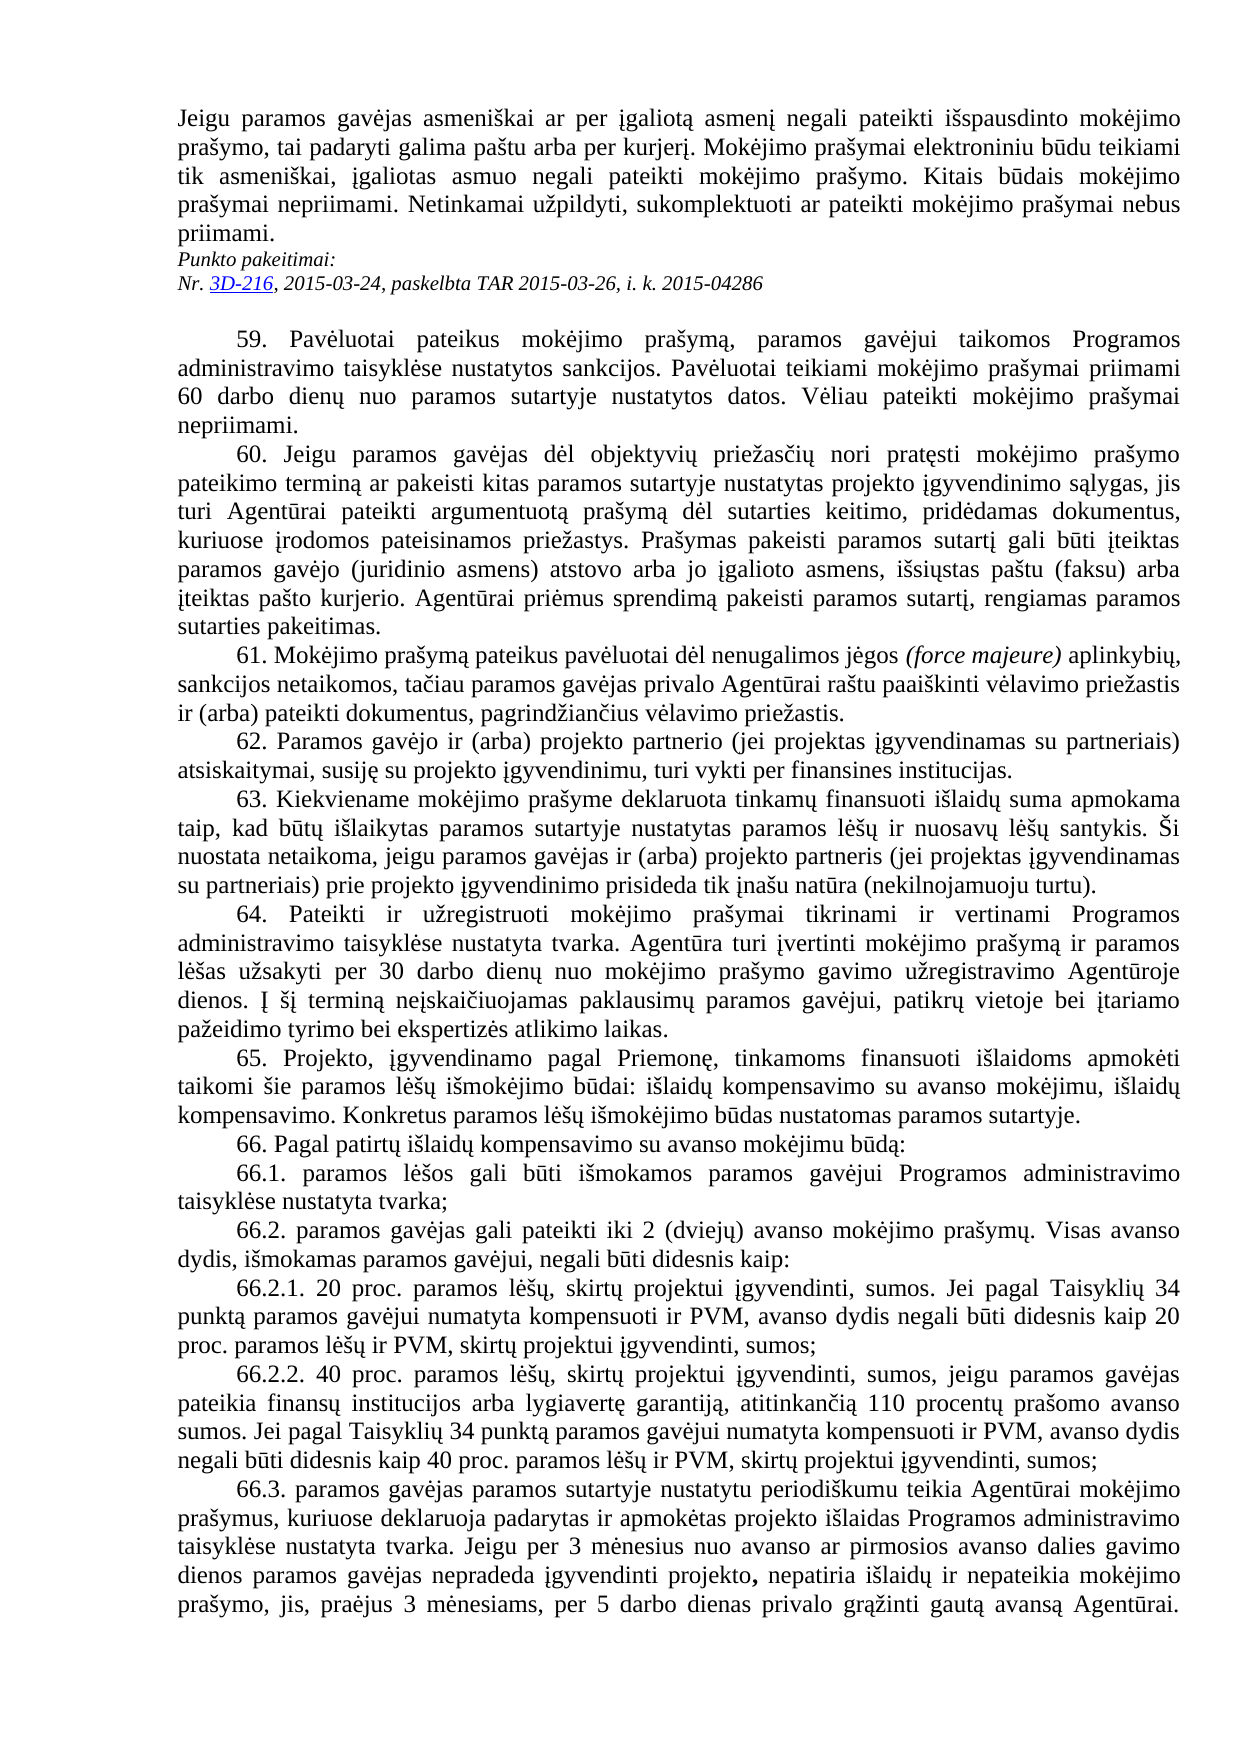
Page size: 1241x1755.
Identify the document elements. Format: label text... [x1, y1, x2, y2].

text 66.2.1. 20 proc. paramos lėšų, skirtų projektui įgyvendinti, sumos. Jei pagal Taisyklių 34 punktą paramos gavėjui numatyta kompensuoti ir PVM, avanso dydis negali būti didesnis kaip 20 proc. paramos lėšų ir PVM, skirtų projektui įgyvendinti, sumos; [177, 1273, 1181, 1359]
text 62. Paramos gavėjo ir (arba) projekto partnerio (jei projektas įgyvendinamas su partneriais) atsiskaitymai, susiję su projekto įgyvendinimu, turi vykti per finansines institucijas. [177, 726, 1181, 784]
text 63. Kiekviename mokėjimo prašyme deklaruota tinkamų finansuoti išlaidų suma apmokama taip, kad būtų išlaikytas paramos sutartyje nustatytas paramos lėšų ir nuosavų lėšų santykis. Ši nuostata netaikoma, jeigu paramos gavėjas ir (arba) projekto partneris (jei projektas įgyvendinamas su partneriais) prie projekto įgyvendinimo prisideda tik įnašu natūra (nekilnojamuoju turtu). [177, 784, 1181, 899]
text 66.1. paramos lėšos gali būti išmokamos paramos gavėjui Programos administravimo taisyklėse nustatyta tvarka; [177, 1158, 1181, 1215]
text 61. Mokėjimo prašymą pateikus pavėluotai dėl nenugalimos jėgos (force majeure) aplinkybių, sankcijos netaikomos, tačiau paramos gavėjas privalo Agentūrai raštu paaiškinti vėlavimo priežastis ir (arba) pateikti dokumentus, pagrindžiančius vėlavimo priežastis. [177, 640, 1181, 726]
text Punkto pakeitimai: [177, 247, 1181, 271]
text 60. Jeigu paramos gavėjas dėl objektyvių priežasčių nori pratęsti mokėjimo prašymo pateikimo terminą ar pakeisti kitas paramos sutartyje nustatytas projekto įgyvendinimo sąlygas, jis turi Agentūrai pateikti argumentuotą prašymą dėl sutarties keitimo, pridėdamas dokumentus, kuriuose įrodomos pateisinamos priežastys. Prašymas pakeisti paramos sutartį gali būti įteiktas paramos gavėjo (juridinio asmens) atstovo arba jo įgalioto asmens, išsiųstas paštu (faksu) arba įteiktas pašto kurjerio. Agentūrai priėmus sprendimą pakeisti paramos sutartį, rengiamas paramos sutarties pakeitimas. [177, 439, 1181, 640]
text 59. Pavėluotai pateikus mokėjimo prašymą, paramos gavėjui taikomos Programos administravimo taisyklėse nustatytos sankcijos. Pavėluotai teikiami mokėjimo prašymai priimami 60 darbo dienų nuo paramos sutartyje nustatytos datos. Vėliau pateikti mokėjimo prašymai nepriimami. [177, 324, 1181, 439]
text 64. Pateikti ir užregistruoti mokėjimo prašymai tikrinami ir vertinami Programos administravimo taisyklėse nustatyta tvarka. Agentūra turi įvertinti mokėjimo prašymą ir paramos lėšas užsakyti per 30 darbo dienų nuo mokėjimo prašymo gavimo užregistravimo Agentūroje dienos. Į šį terminą neįskaičiuojamas paklausimų paramos gavėjui, patikrų vietoje bei įtariamo pažeidimo tyrimo bei ekspertizės atlikimo laikas. [177, 899, 1181, 1043]
text Jeigu paramos gavėjas asmeniškai ar per įgaliotą asmenį negali pateikti išspausdinto mokėjimo prašymo, tai padaryti galima paštu arba per kurjerį. Mokėjimo prašymai elektroniniu būdu teikiami tik asmeniškai, įgaliotas asmuo negali pateikti mokėjimo prašymo. Kitais būdais mokėjimo prašymai nepriimami. Netinkamai užpildyti, sukomplektuoti ar pateikti mokėjimo prašymai nebus priimami. [177, 103, 1181, 247]
text Nr. 3D-216, 2015-03-24, paskelbta TAR 2015-03-26, i. k. 2015-04286 [177, 271, 1181, 295]
text 66.2. paramos gavėjas gali pateikti iki 2 (dviejų) avanso mokėjimo prašymų. Visas avanso dydis, išmokamas paramos gavėjui, negali būti didesnis kaip: [177, 1215, 1181, 1273]
text 66.3. paramos gavėjas paramos sutartyje nustatytu periodiškumu teikia Agentūrai mokėjimo prašymus, kuriuose deklaruoja padarytas ir apmokėtas projekto išlaidas Programos administravimo taisyklėse nustatyta tvarka. Jeigu per 3 mėnesius nuo avanso ar pirmosios avanso dalies gavimo dienos paramos gavėjas nepradeda įgyvendinti projekto, nepatiria išlaidų ir nepateikia mokėjimo prašymo, jis, praėjus 3 mėnesiams, per 5 darbo dienas privalo grąžinti gautą avansą Agentūrai. [177, 1474, 1181, 1618]
text 65. Projekto, įgyvendinamo pagal Priemonę, tinkamoms finansuoti išlaidoms apmokėti taikomi šie paramos lėšų išmokėjimo būdai: išlaidų kompensavimo su avanso mokėjimu, išlaidų kompensavimo. Konkretus paramos lėšų išmokėjimo būdas nustatomas paramos sutartyje. [177, 1043, 1181, 1129]
text 66. Pagal patirtų išlaidų kompensavimo su avanso mokėjimu būdą: [177, 1129, 1181, 1158]
text 66.2.2. 40 proc. paramos lėšų, skirtų projektui įgyvendinti, sumos, jeigu paramos gavėjas pateikia finansų institucijos arba lygiavertę garantiją, atitinkančią 110 procentų prašomo avanso sumos. Jei pagal Taisyklių 34 punktą paramos gavėjui numatyta kompensuoti ir PVM, avanso dydis negali būti didesnis kaip 40 proc. paramos lėšų ir PVM, skirtų projektui įgyvendinti, sumos; [177, 1359, 1181, 1474]
